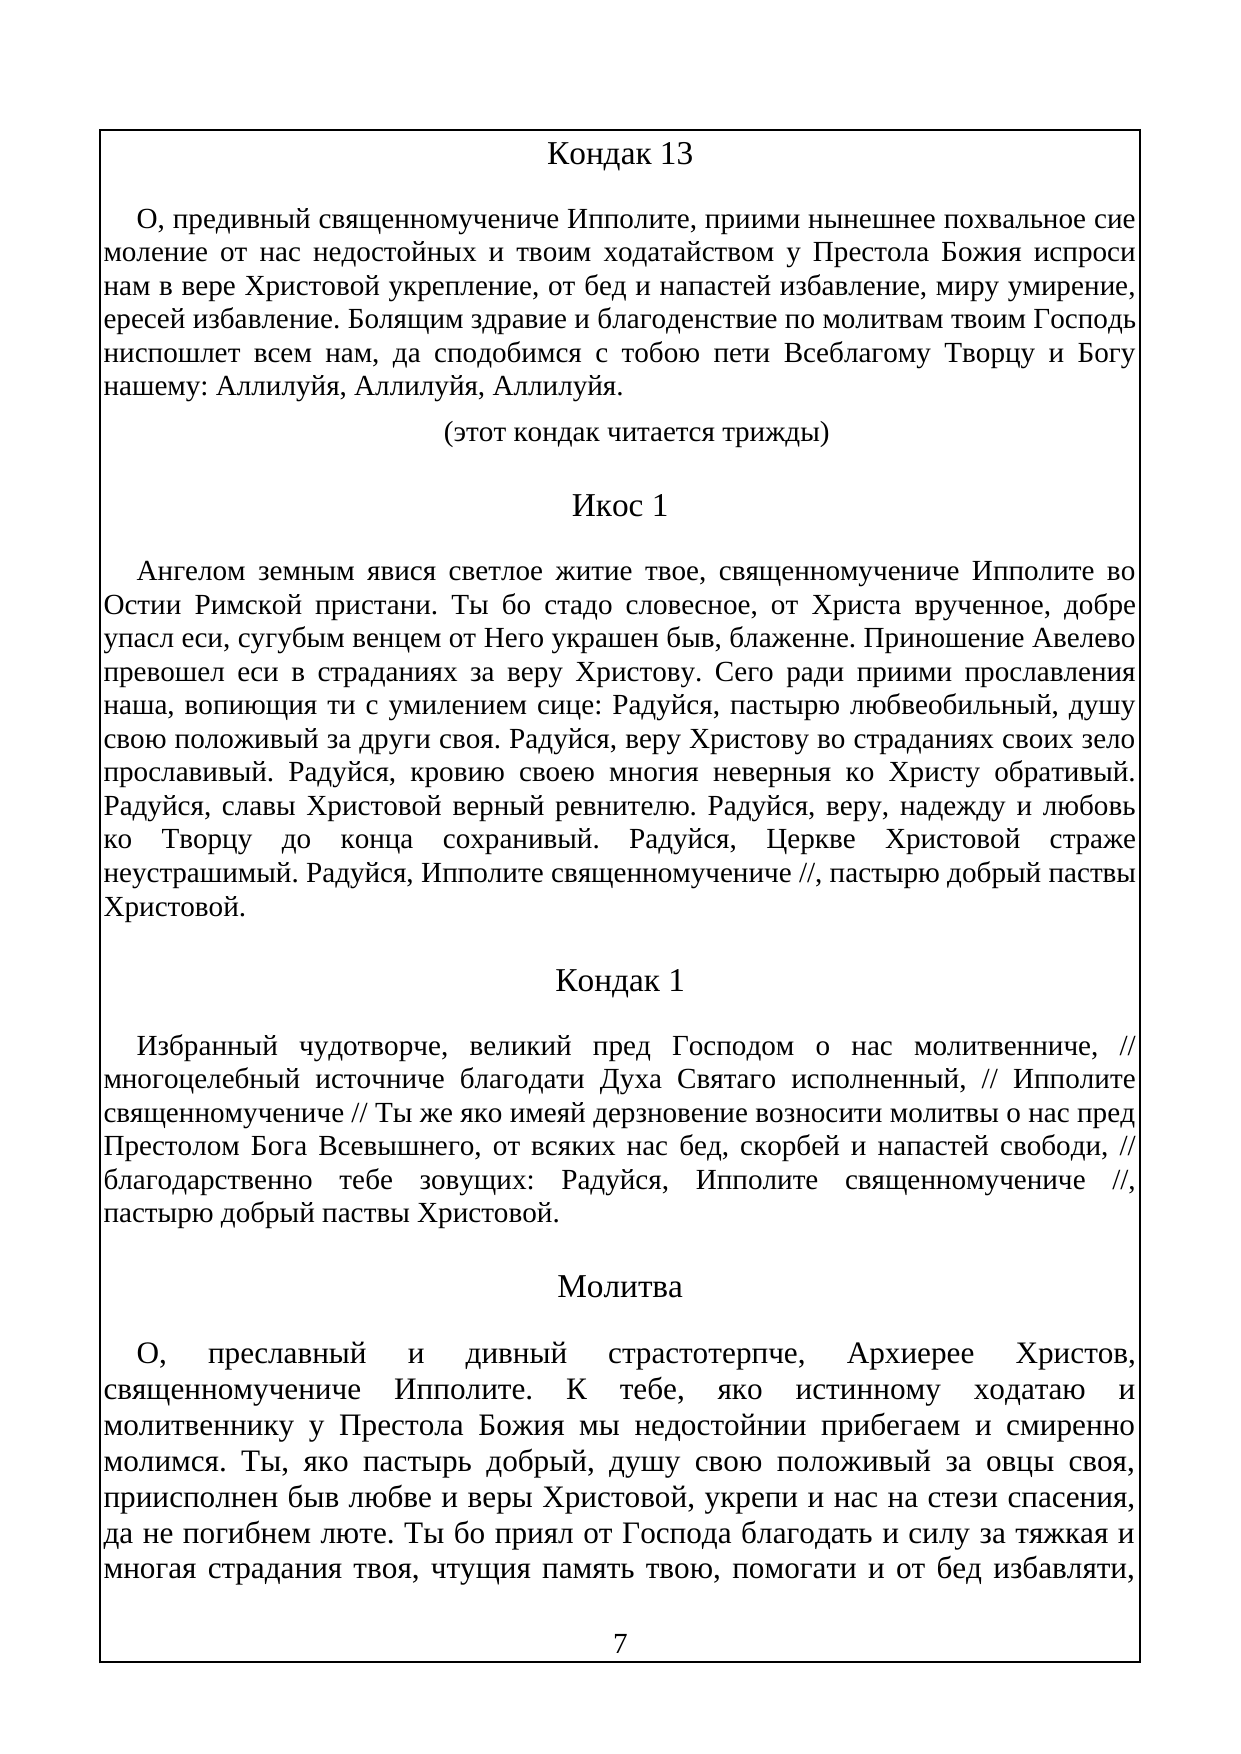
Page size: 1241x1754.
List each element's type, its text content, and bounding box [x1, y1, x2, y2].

text (этот кондак читается трижды) [103, 414, 1137, 448]
subtitle Молитва [103, 1266, 1137, 1305]
text О, преславный и дивный страстотерпче, Архиерее Христов, священномучениче Ипполите. К тебе, яко истинному ходатаю и молитвеннику у Престола Божия мы недостойнии прибегаем и смиренно молимся. Ты, яко пастырь добрый, душу свою положивый за овцы своя, приисполнен быв любве и веры Христовой, укрепи и нас на стези спасения, да не погибнем люте. Ты бо приял от Господа благодать и силу за тяжкая и многая страдания твоя, чтущия память твою, помогати и от бед избавляти, [103, 1334, 1137, 1586]
subtitle Кондак 1 [103, 960, 1137, 998]
subtitle Кондак 13 [103, 133, 1137, 171]
subtitle Икос 1 [103, 486, 1137, 524]
text Ангелом земным явися светлое житие твое, священномучениче Ипполите во Остии Римской пристани. Ты бо стадо словесное, от Христа врученное, добре упасл еси, сугубым венцем от Него украшен быв, блаженне. Приношение Авелево превошел еси в страданиях за веру Христову. Сего ради приими прославления наша, вопиющия ти с умилением сице: Радуйся, пастырю любвеобильный, душу свою положивый за други своя. Радуйся, веру Христову во страданиях своих зело прославивый. Радуйся, кровию своею многия неверныя ко Христу обративый. Радуйся, славы Христовой верный ревнителю. Радуйся, веру, надежду и любовь ко Творцу до конца сохранивый. Радуйся, Церкве Христовой страже неустрашимый. Радуйся, Ипполите священномучениче //, пастырю добрый паствы Христовой. [103, 553, 1137, 922]
text О, предивный священномучениче Ипполите, приими нынешнее похвальное сие моление от нас недостойных и твоим ходатайством у Престола Божия испроси нам в вере Христовой укрепление, от бед и напастей избавление, миру умирение, ересей избавление. Болящим здравие и благоденствие по молитвам твоим Господь ниспошлет всем нам, да сподобимся с тобою пети Всеблагому Творцу и Богу нашему: Аллилуйя, Аллилуйя, Аллилуйя. [103, 201, 1137, 402]
text Избранный чудотворче, великий пред Господом о нас молитвенниче, // многоцелебный источниче благодати Духа Святаго исполненный, // Ипполите священномучениче // Ты же яко имеяй дерзновение возносити молитвы о нас пред Престолом Бога Всевышнего, от всяких нас бед, скорбей и напастей свободи, // благодарственно тебе зовущих: Радуйся, Ипполите священномучениче //, пастырю добрый паствы Христовой. [103, 1028, 1137, 1229]
